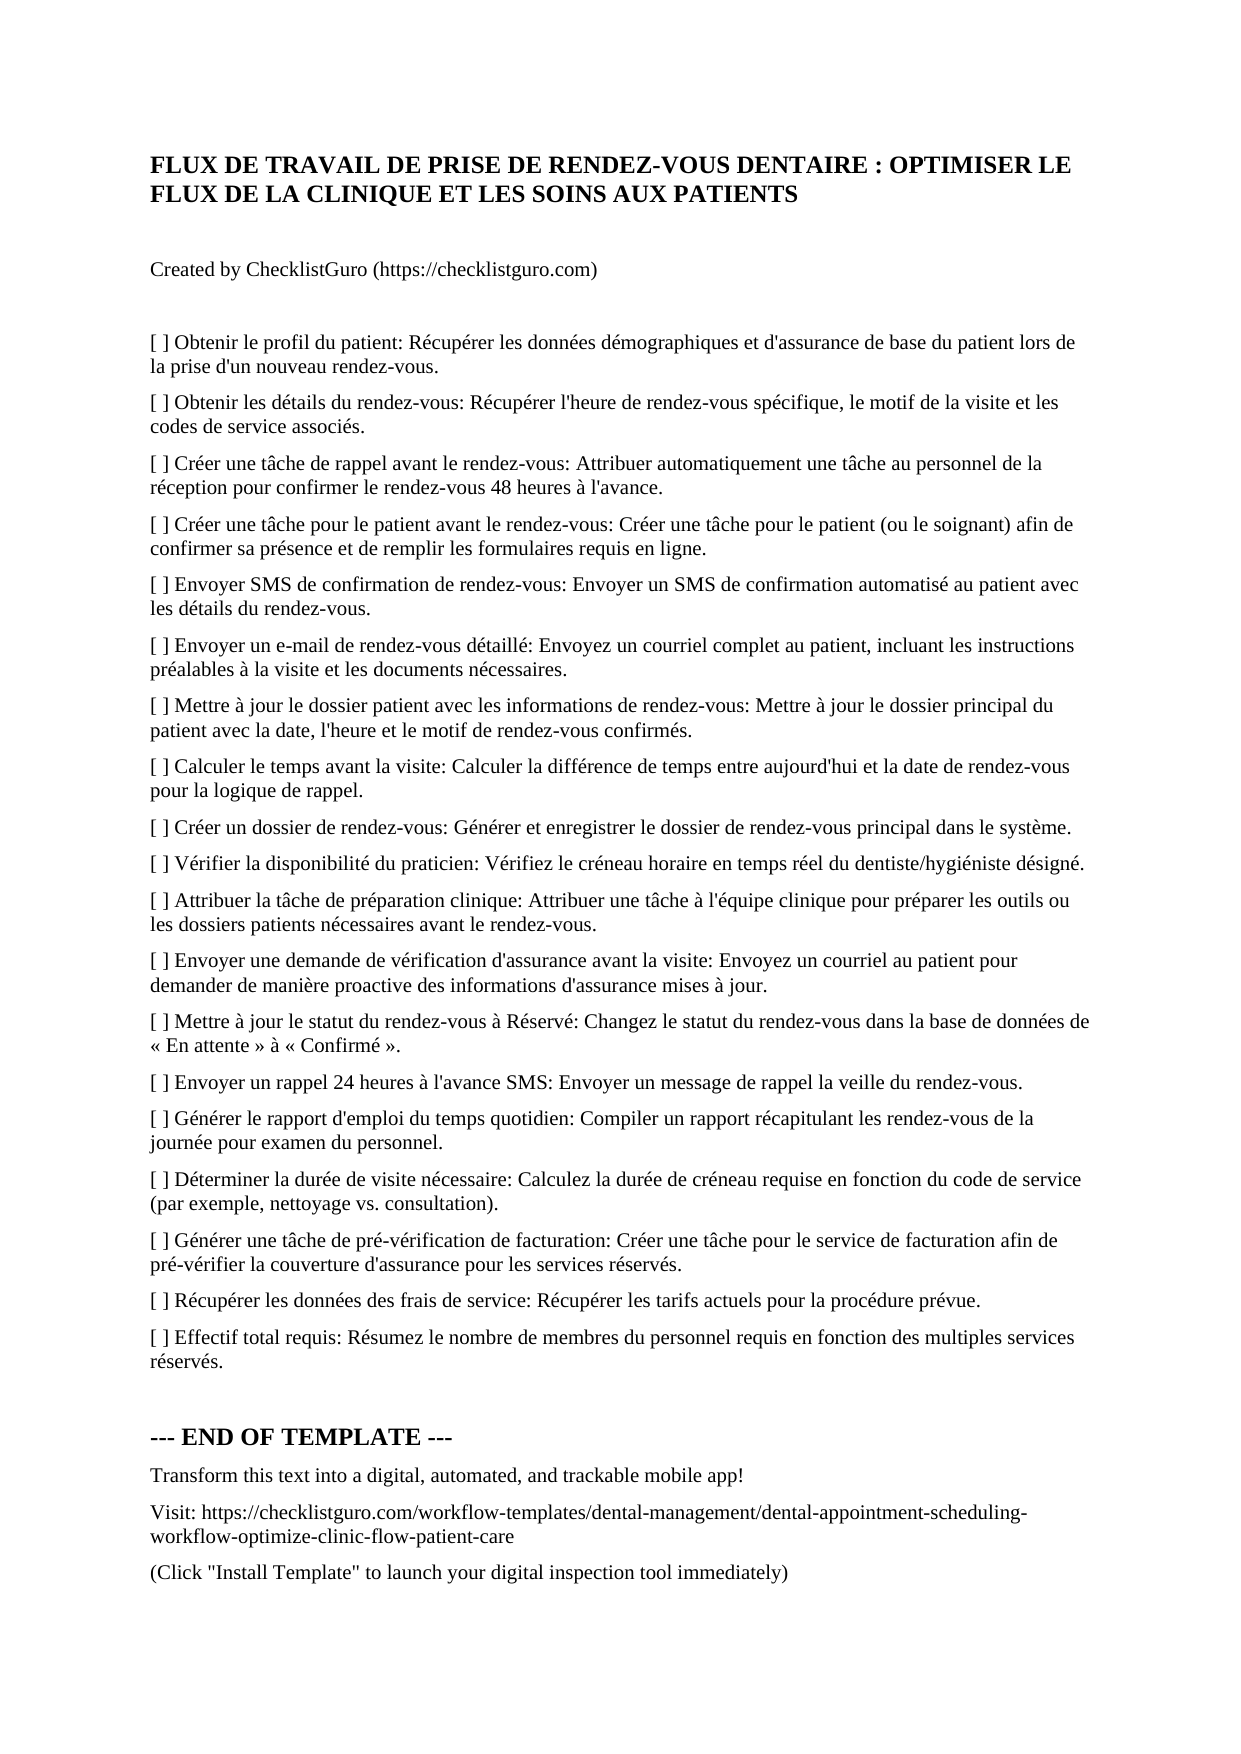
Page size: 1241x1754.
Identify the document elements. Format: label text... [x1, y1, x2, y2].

text [ ] Envoyer une demande de vérification d'assurance avant la visite: Envoyez un courriel au patient pour demander de manière proactive des informations d'assurance mises à jour. [150, 948, 1090, 997]
text FLUX DE TRAVAIL DE PRISE DE RENDEZ-VOUS DENTAIRE : OPTIMISER LE FLUX DE LA CLINIQUE ET LES SOINS AUX PATIENTS [150, 150, 1090, 207]
text Created by ChecklistGuro (https://checklistguro.com) [150, 257, 1090, 281]
text (Click "Install Template" to launch your digital inspection tool immediately) [150, 1560, 1090, 1584]
text [ ] Générer le rapport d'emploi du temps quotidien: Compiler un rapport récapitulant les rendez-vous de la journée pour examen du personnel. [150, 1106, 1090, 1154]
text [ ] Récupérer les données des frais de service: Récupérer les tarifs actuels pour la procédure prévue. [150, 1288, 1090, 1312]
text [ ] Obtenir les détails du rendez-vous: Récupérer l'heure de rendez-vous spécifique, le motif de la visite et les codes de service associés. [150, 390, 1090, 438]
text [ ] Générer une tâche de pré-vérification de facturation: Créer une tâche pour le service de facturation afin de pré-vérifier la couverture d'assurance pour les services réservés. [150, 1227, 1090, 1276]
text [ ] Déterminer la durée de visite nécessaire: Calculez la durée de créneau requise en fonction du code de service (par exemple, nettoyage vs. consultation). [150, 1167, 1090, 1215]
text [ ] Créer une tâche de rappel avant le rendez-vous: Attribuer automatiquement une tâche au personnel de la réception pour confirmer le rendez-vous 48 heures à l'avance. [150, 451, 1090, 499]
text [ ] Créer une tâche pour le patient avant le rendez-vous: Créer une tâche pour le patient (ou le soignant) afin de confirmer sa présence et de remplir les formulaires requis en ligne. [150, 512, 1090, 560]
text [ ] Créer un dossier de rendez-vous: Générer et enregistrer le dossier de rendez-vous principal dans le système. [150, 815, 1090, 839]
text [ ] Envoyer un rappel 24 heures à l'avance SMS: Envoyer un message de rappel la veille du rendez-vous. [150, 1070, 1090, 1094]
text [ ] Calculer le temps avant la visite: Calculer la différence de temps entre aujourd'hui et la date de rendez-vous pour la logique de rappel. [150, 754, 1090, 802]
text [ ] Attribuer la tâche de préparation clinique: Attribuer une tâche à l'équipe clinique pour préparer les outils ou les dossiers patients nécessaires avant le rendez-vous. [150, 888, 1090, 936]
text [ ] Mettre à jour le statut du rendez-vous à Réservé: Changez le statut du rendez-vous dans la base de données de « En attente » à « Confirmé ». [150, 1009, 1090, 1057]
text [ ] Mettre à jour le dossier patient avec les informations de rendez-vous: Mettre à jour le dossier principal du patient avec la date, l'heure et le motif de rendez-vous confirmés. [150, 693, 1090, 742]
text [ ] Obtenir le profil du patient: Récupérer les données démographiques et d'assurance de base du patient lors de la prise d'un nouveau rendez-vous. [150, 330, 1090, 378]
text Visit: https://checklistguro.com/workflow-templates/dental-management/dental-appointment-scheduling-workflow-optimize-clinic-flow-patient-care [150, 1500, 1090, 1548]
text [ ] Effectif total requis: Résumez le nombre de membres du personnel requis en fonction des multiples services réservés. [150, 1325, 1090, 1373]
text [ ] Vérifier la disponibilité du praticien: Vérifiez le créneau horaire en temps réel du dentiste/hygiéniste désigné. [150, 851, 1090, 875]
text Transform this text into a digital, automated, and trackable mobile app! [150, 1463, 1090, 1487]
text [ ] Envoyer SMS de confirmation de rendez-vous: Envoyer un SMS de confirmation automatisé au patient avec les détails du rendez-vous. [150, 572, 1090, 620]
text --- END OF TEMPLATE --- [150, 1422, 1090, 1451]
text [ ] Envoyer un e-mail de rendez-vous détaillé: Envoyez un courriel complet au patient, incluant les instructions préalables à la visite et les documents nécessaires. [150, 633, 1090, 681]
